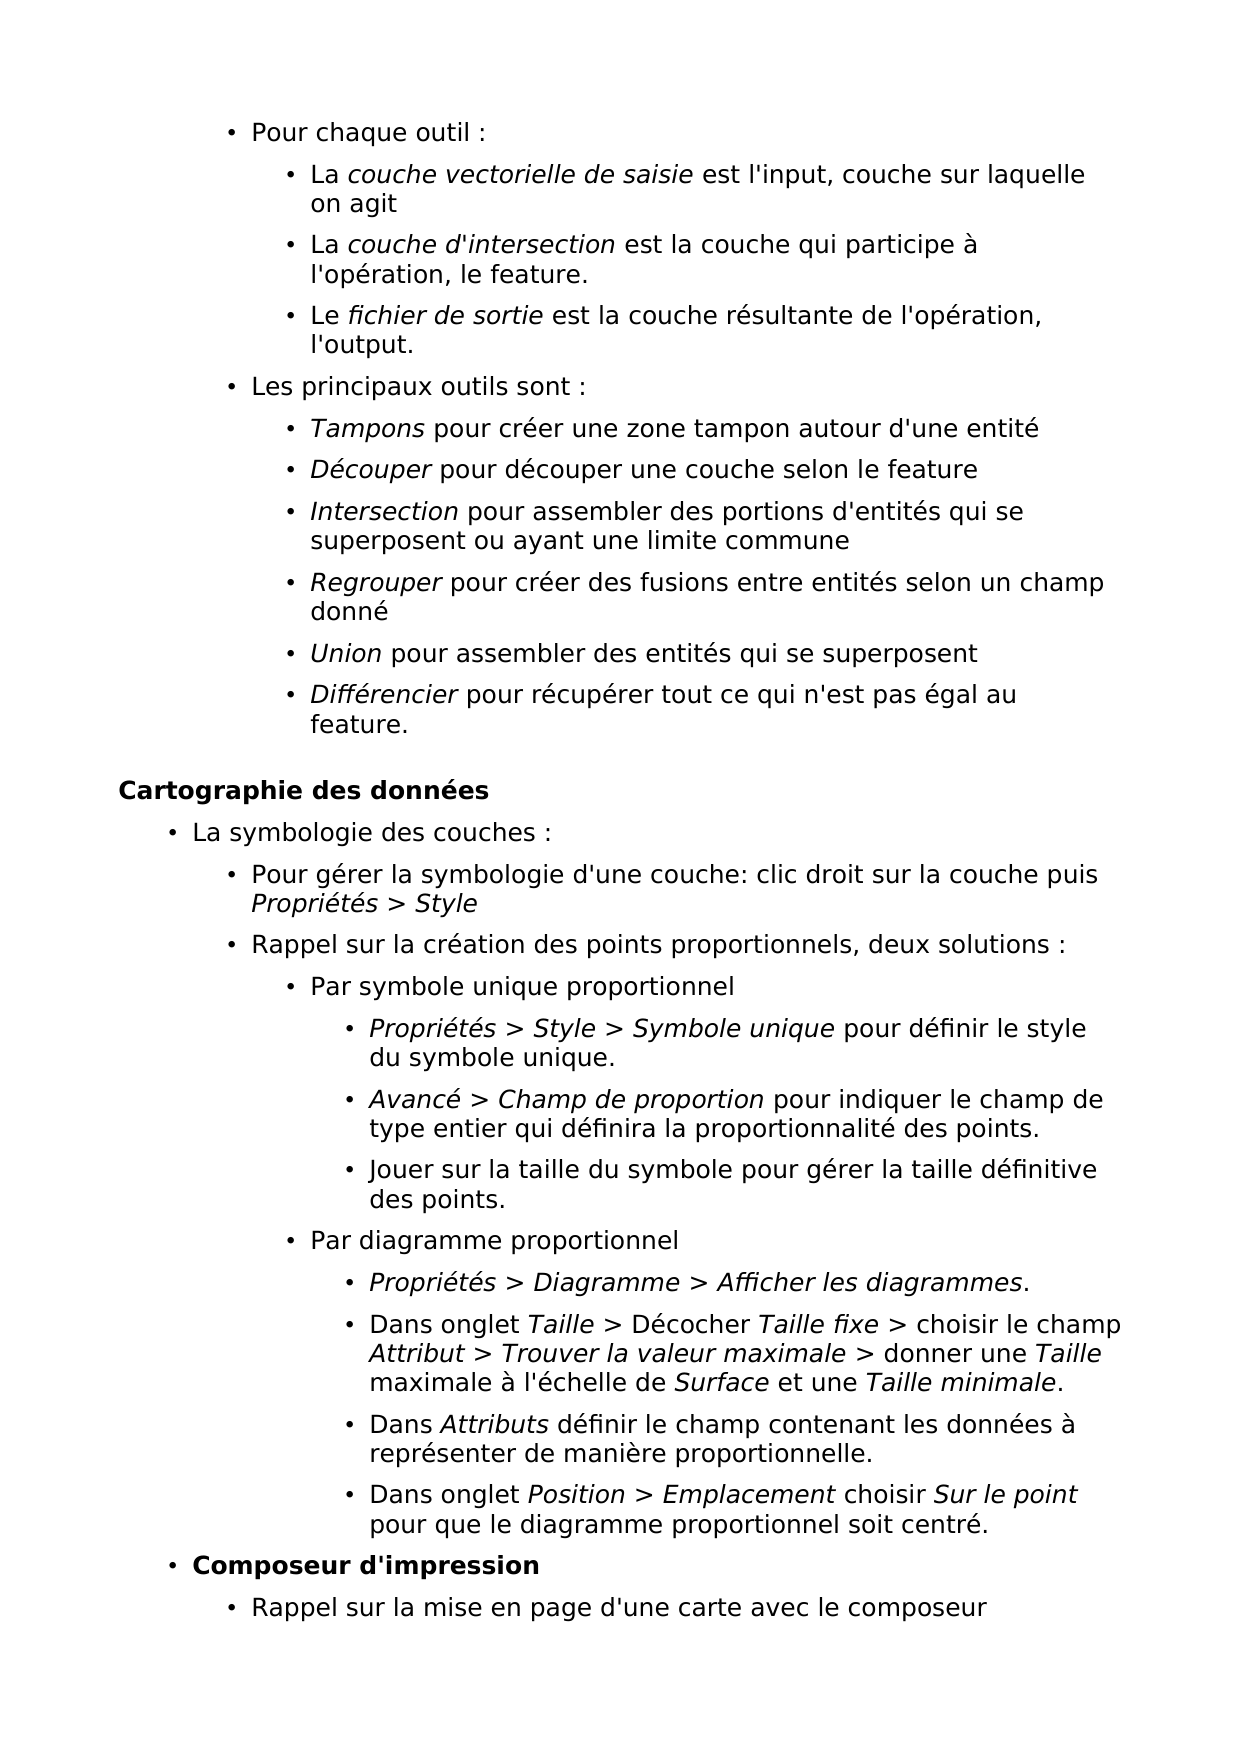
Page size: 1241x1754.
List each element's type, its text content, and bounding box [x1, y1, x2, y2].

list Tampons pour créer une zone tampon autour d'une entité [295, 414, 1122, 443]
list La couche vectorielle de saisie est l'input, couche sur laquelle on agit [295, 160, 1122, 218]
list La couche d'intersection est la couche qui participe à l'opération, le feature. [295, 231, 1122, 289]
list Pour gérer la symbologie d'une couche: clic droit sur la couche puis Propriétés > Style [236, 860, 1122, 918]
list Intersection pour assembler des portions d'entités qui se superposent ou ayant une limite commune [295, 497, 1122, 556]
list Différencier pour récupérer tout ce qui n'est pas égal au feature. [295, 681, 1122, 739]
list Pour chaque outil : [236, 118, 1122, 147]
list La symbologie des couches : [177, 818, 1122, 847]
list Par diagramme proportionnel [295, 1226, 1122, 1256]
list Avancé > Champ de proportion pour indiquer le champ de type entier qui définira la proportionnalité des points. [354, 1085, 1122, 1143]
list Dans Attributs définir le champ contenant les données à représenter de manière proportionnelle. [354, 1410, 1122, 1468]
list Découper pour découper une couche selon le feature [295, 456, 1122, 485]
list Propriétés > Diagramme > Afficher les diagrammes. [354, 1268, 1122, 1297]
list Dans onglet Position > Emplacement choisir Sur le point pour que le diagramme proportionnel soit centré. [354, 1481, 1122, 1539]
list Par symbole unique proportionnel [295, 972, 1122, 1001]
list Dans onglet Taille > Décocher Taille fixe > choisir le champ Attribut > Trouver la valeur maximale > donner une Taille maximale à l'échelle de Surface et une Taille minimale. [354, 1310, 1122, 1397]
list Jouer sur la taille du symbole pour gérer la taille définitive des points. [354, 1156, 1122, 1214]
list Union pour assembler des entités qui se superposent [295, 639, 1122, 668]
list Rappel sur la mise en page d'une carte avec le composeur [236, 1593, 1122, 1622]
list Les principaux outils sont : [236, 372, 1122, 401]
list Composeur d'impression [177, 1551, 1122, 1581]
list Rappel sur la création des points proportionnels, deux solutions : [236, 931, 1122, 960]
list Le fichier de sortie est la couche résultante de l'opération, l'output. [295, 301, 1122, 360]
list Propriétés > Style > Symbole unique pour définir le style du symbole unique. [354, 1014, 1122, 1072]
list Regrouper pour créer des fusions entre entités selon un champ donné [295, 568, 1122, 626]
subtitle Cartographie des données [118, 776, 1122, 806]
